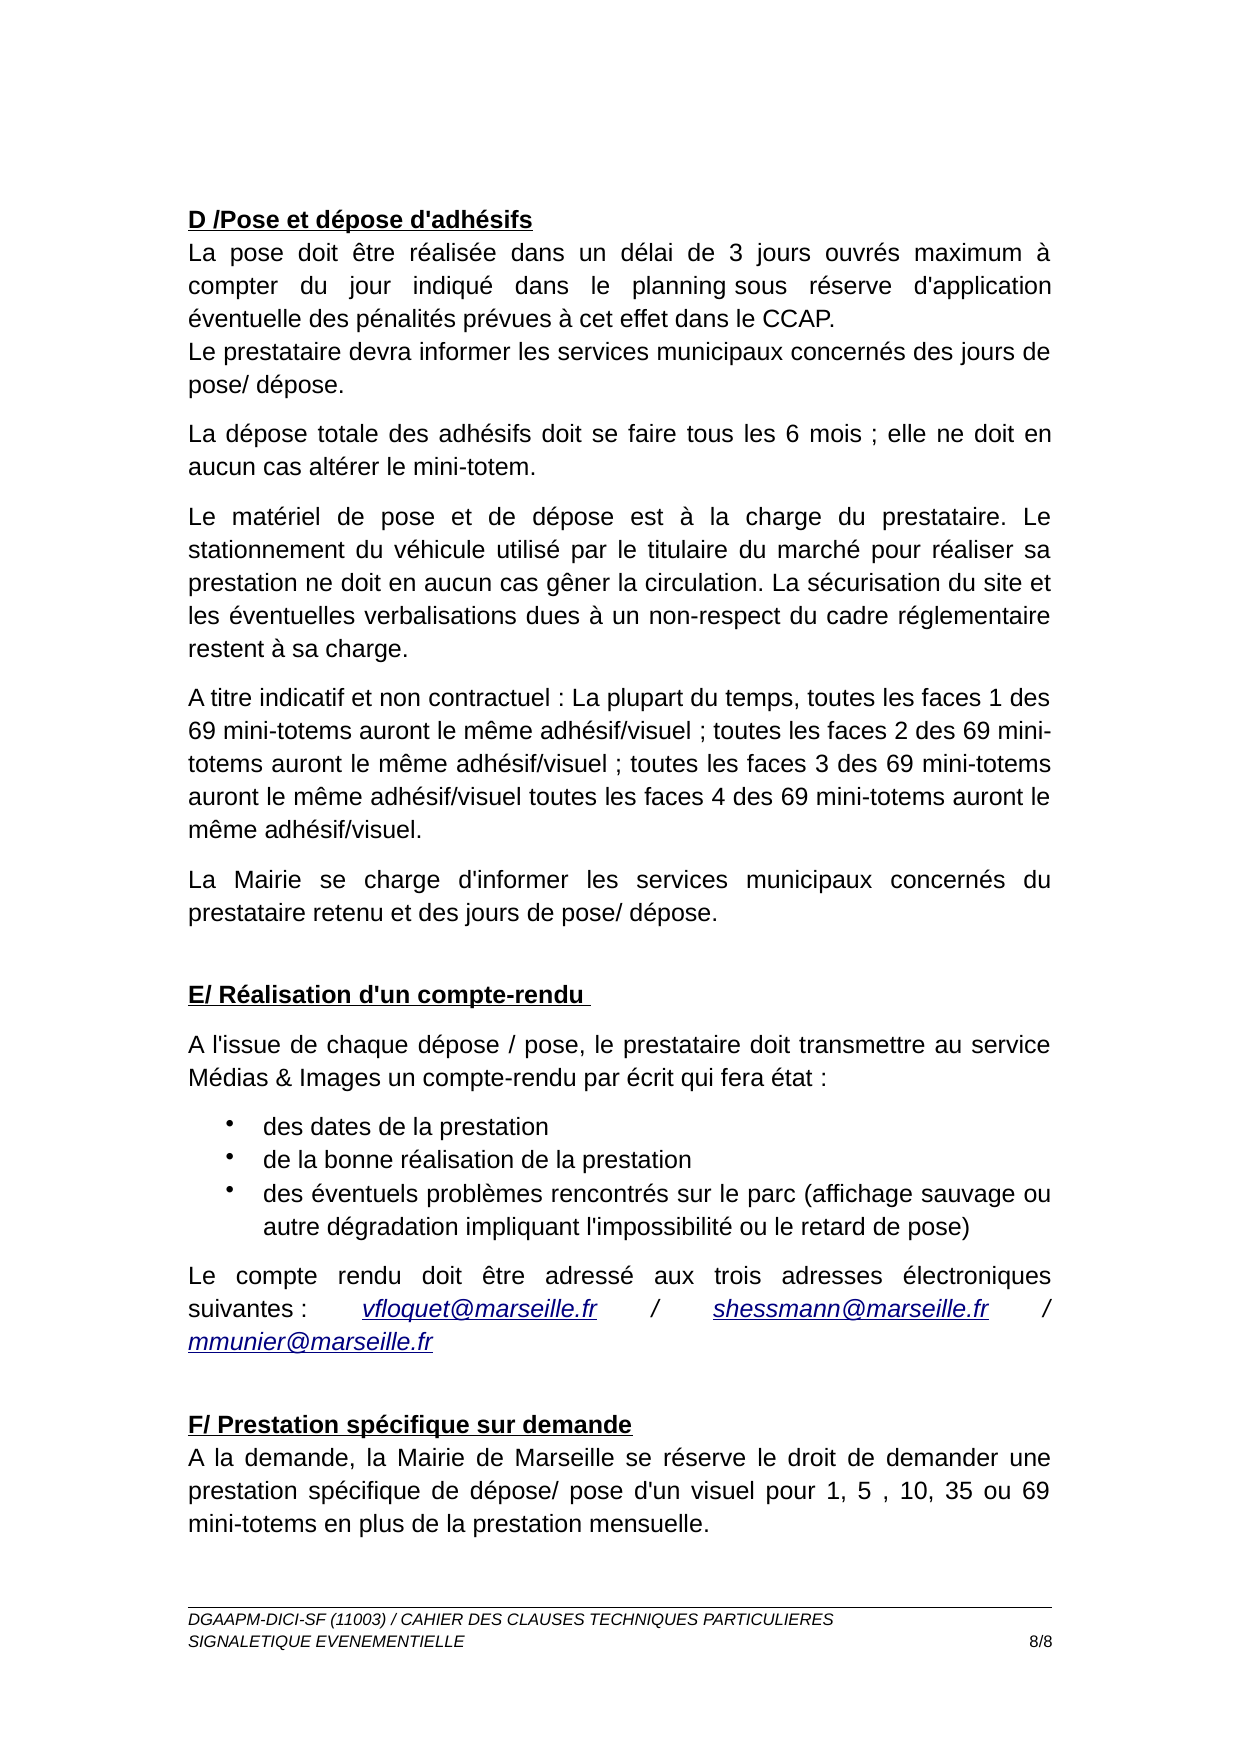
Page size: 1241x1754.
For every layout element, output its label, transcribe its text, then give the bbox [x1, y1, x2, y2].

text A l'issue de chaque dépose / pose, le prestataire doit transmettre au service Médias & Images un compte-rendu par écrit qui fera état : [188, 1030, 1052, 1092]
list des dates de la prestation [225, 1112, 1052, 1141]
text E/ Réalisation d'un compte-rendu [188, 980, 1052, 1009]
text La Mairie se charge d'informer les services municipaux concernés du prestataire retenu et des jours de pose/ dépose. [188, 865, 1052, 927]
list de la bonne réalisation de la prestation [225, 1145, 1052, 1174]
list des éventuels problèmes rencontrés sur le parc (affichage sauvage ou autre dégradation impliquant l'impossibilité ou le retard de pose) [225, 1178, 1052, 1240]
text A titre indicatif et non contractuel : La plupart du temps, toutes les faces 1 des 69 mini-totems auront le même adhésif/visuel ; toutes les faces 2 des 69 mini-totems auront le même adhésif/visuel ; toutes les faces 3 des 69 mini-totems auront le même adhésif/visuel toutes les faces 4 des 69 mini-totems auront le même adhésif/visuel. [188, 683, 1052, 844]
text F/ Prestation spécifique sur demande [188, 1410, 1052, 1438]
text La dépose totale des adhésifs doit se faire tous les 6 mois ; elle ne doit en aucun cas altérer le mini-totem. [188, 419, 1052, 481]
text Le compte rendu doit être adressé aux trois adresses électroniques suivantes : vfloquet@marseille.fr / shessmann@marseille.fr / mmunier@marseille.fr [188, 1261, 1052, 1356]
text D /Pose et dépose d'adhésifs [188, 204, 1052, 233]
text A la demande, la Mairie de Marseille se réserve le droit de demander une prestation spécifique de dépose/ pose d'un visuel pour 1, 5 , 10, 35 ou 69 mini-totems en plus de la prestation mensuelle. [188, 1443, 1052, 1537]
text Le matériel de pose et de dépose est à la charge du prestataire. Le stationnement du véhicule utilisé par le titulaire du marché pour réaliser sa prestation ne doit en aucun cas gêner la circulation. La sécurisation du site et les éventuelles verbalisations dues à un non-respect du cadre réglementaire restent à sa charge. [188, 502, 1052, 662]
text Le prestataire devra informer les services municipaux concernés des jours de pose/ dépose. [188, 337, 1052, 398]
text La pose doit être réalisée dans un délai de 3 jours ouvrés maximum à compter du jour indiqué dans le planning sous réserve d'application éventuelle des pénalités prévues à cet effet dans le CCAP. [188, 238, 1052, 332]
